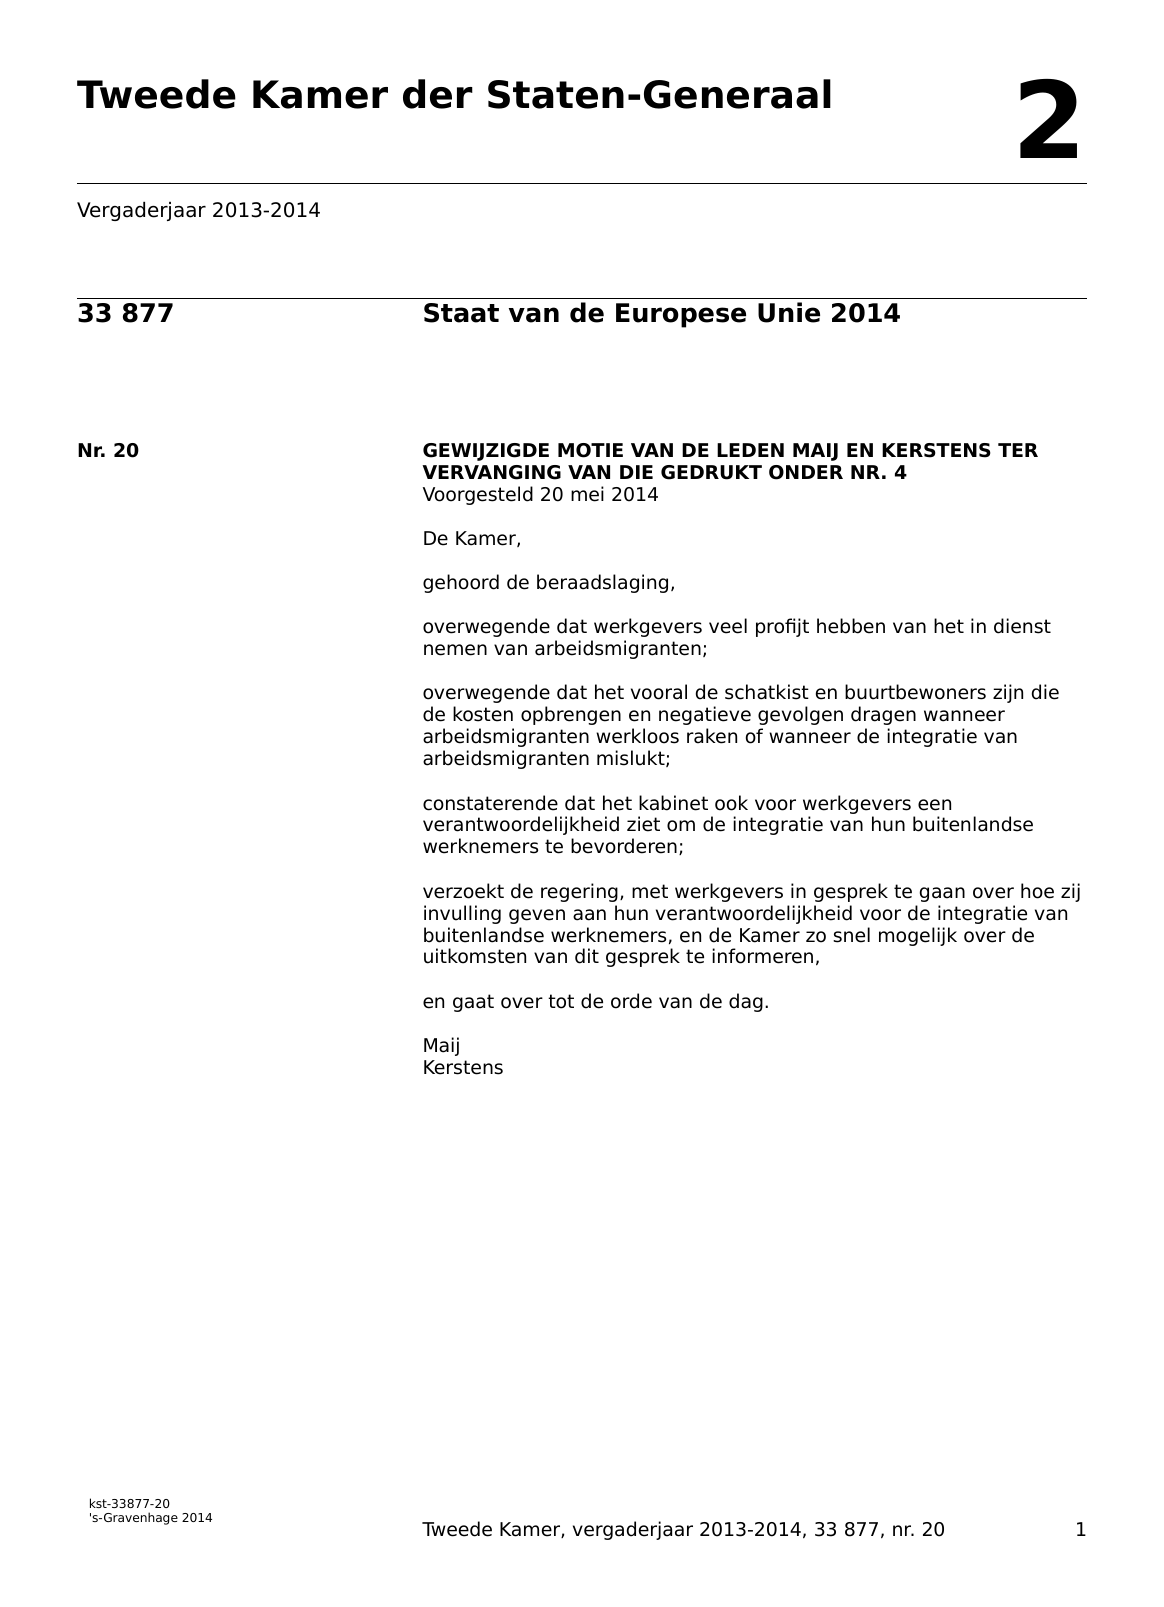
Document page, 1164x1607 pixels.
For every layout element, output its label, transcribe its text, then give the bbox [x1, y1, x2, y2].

table_cell Vergaderjaar 2013-2014 [77, 184, 1087, 298]
table_header Tweede Kamer der Staten-Generaal [77, 59, 886, 183]
text Kerstens [422, 1057, 1087, 1079]
text Maij [422, 1035, 1087, 1057]
subtitle Nr. 20 GEWIJZIGDE MOTIE VAN DE LEDEN MAIJ EN KERSTENS TER VERVANGING VAN DIE GEDRUKT ONDER NR. 4 [77, 440, 1087, 484]
text kst-33877-20 [88, 1497, 323, 1511]
text overwegende dat het vooral de schatkist en buurtbewoners zijn die de kosten opbrengen en negatieve gevolgen dragen wanneer arbeidsmigranten werkloos raken of wanneer de integratie van arbeidsmigranten mislukt; [422, 682, 1087, 770]
text constaterende dat het kabinet ook voor werkgevers een verantwoordelijkheid ziet om de integratie van hun buitenlandse werknemers te bevorderen; [422, 792, 1087, 858]
text en gaat over tot de orde van de dag. [422, 991, 1087, 1013]
text Voorgesteld 20 mei 2014 [422, 484, 1087, 506]
text overwegende dat werkgevers veel profijt hebben van het in dienst nemen van arbeidsmigranten; [422, 616, 1087, 660]
text De Kamer, [422, 528, 1087, 550]
text 's-Gravenhage 2014 [88, 1511, 323, 1525]
table_header 2 [886, 59, 1087, 183]
subtitle 33 877 Staat van de Europese Unie 2014 [77, 299, 1087, 329]
text gehoord de beraadslaging, [422, 572, 1087, 594]
text verzoekt de regering, met werkgevers in gesprek te gaan over hoe zij invulling geven aan hun verantwoordelijkheid voor de integratie van buitenlandse werknemers, en de Kamer zo snel mogelijk over de uitkomsten van dit gesprek te informeren, [422, 881, 1087, 968]
